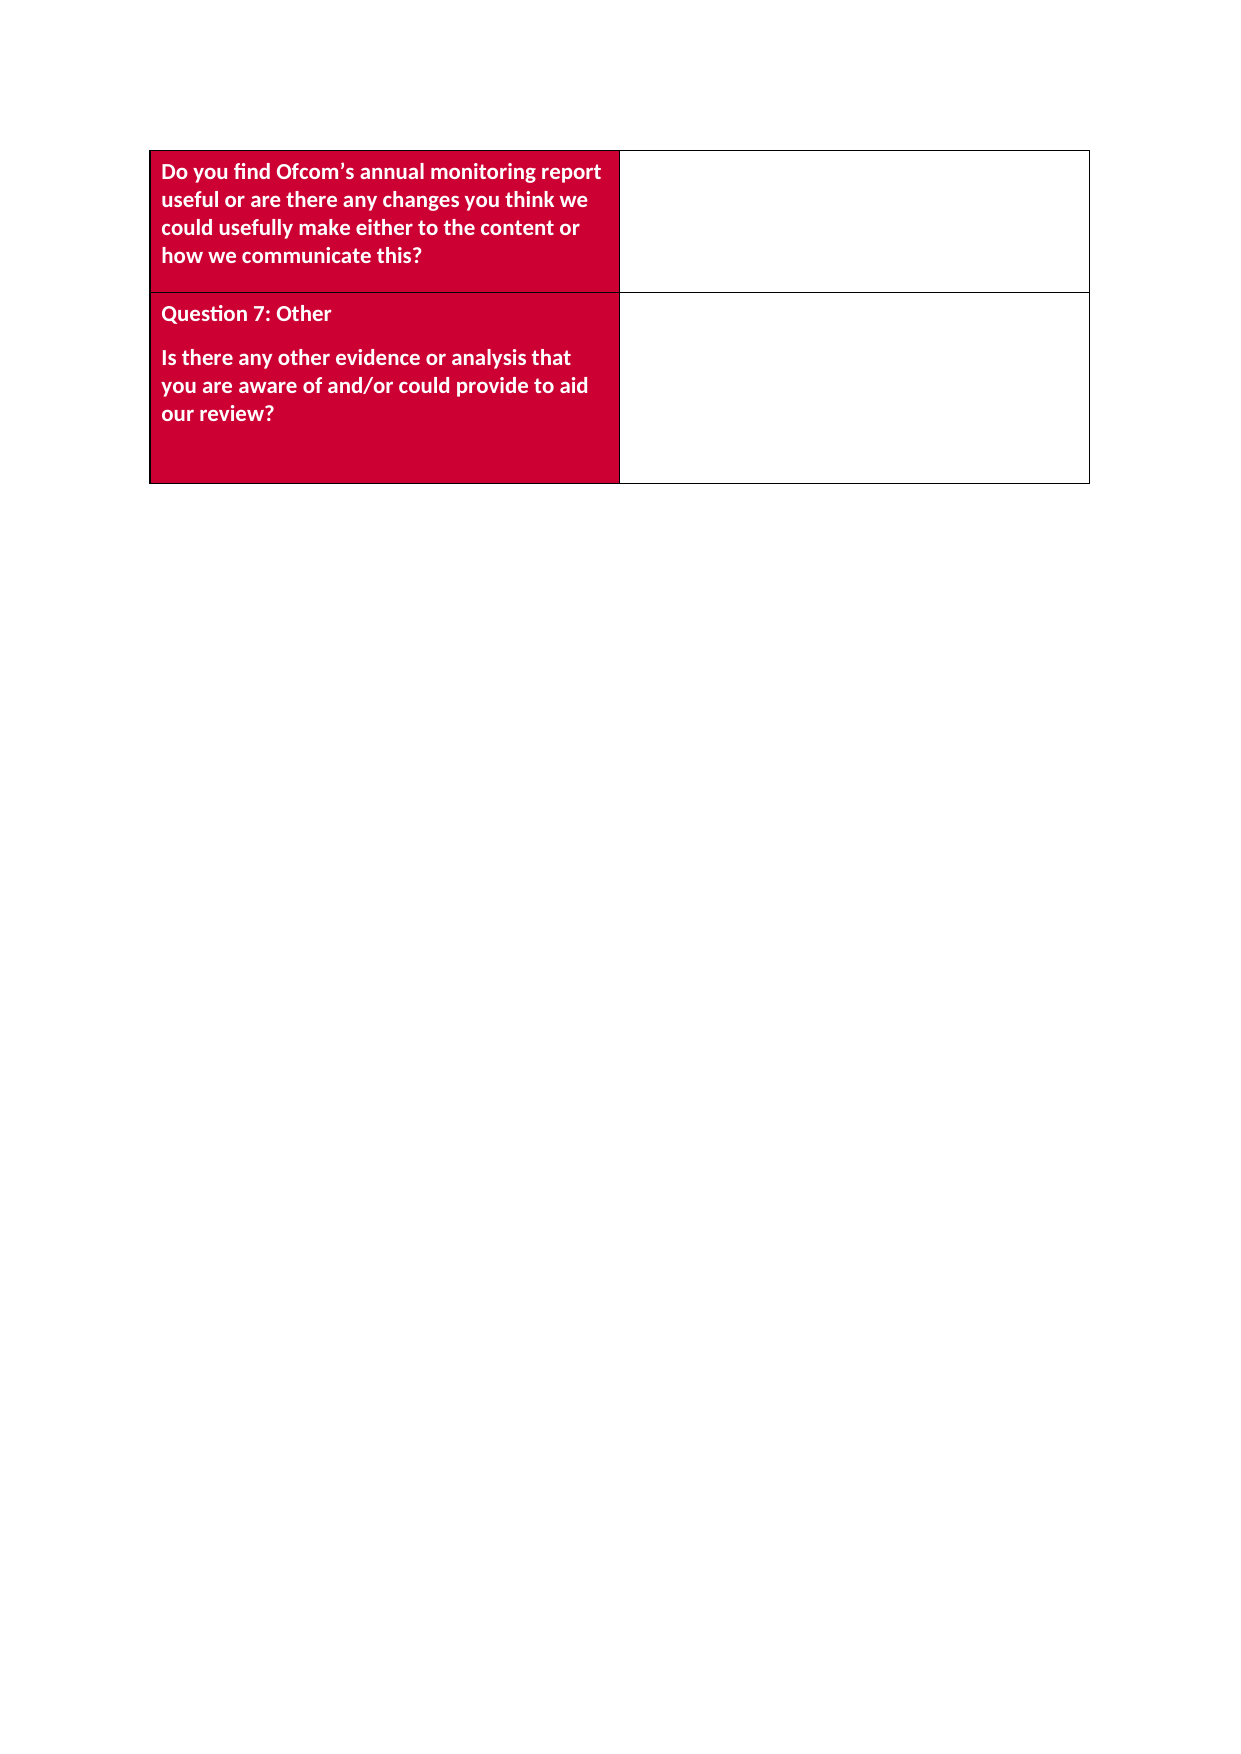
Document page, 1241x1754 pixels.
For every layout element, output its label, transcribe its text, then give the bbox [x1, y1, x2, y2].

table_cell Do you find Ofcom’s annual monitoring report useful or are there any changes you think we could usefully make either to the content or how we communicate this? [151, 151, 619, 292]
table_cell Question 7: Other Is there any other evidence or analysis that you are aware of and/or could provide to aid our review? [151, 293, 619, 483]
table_cell [620, 293, 1089, 483]
table_cell [620, 151, 1089, 292]
